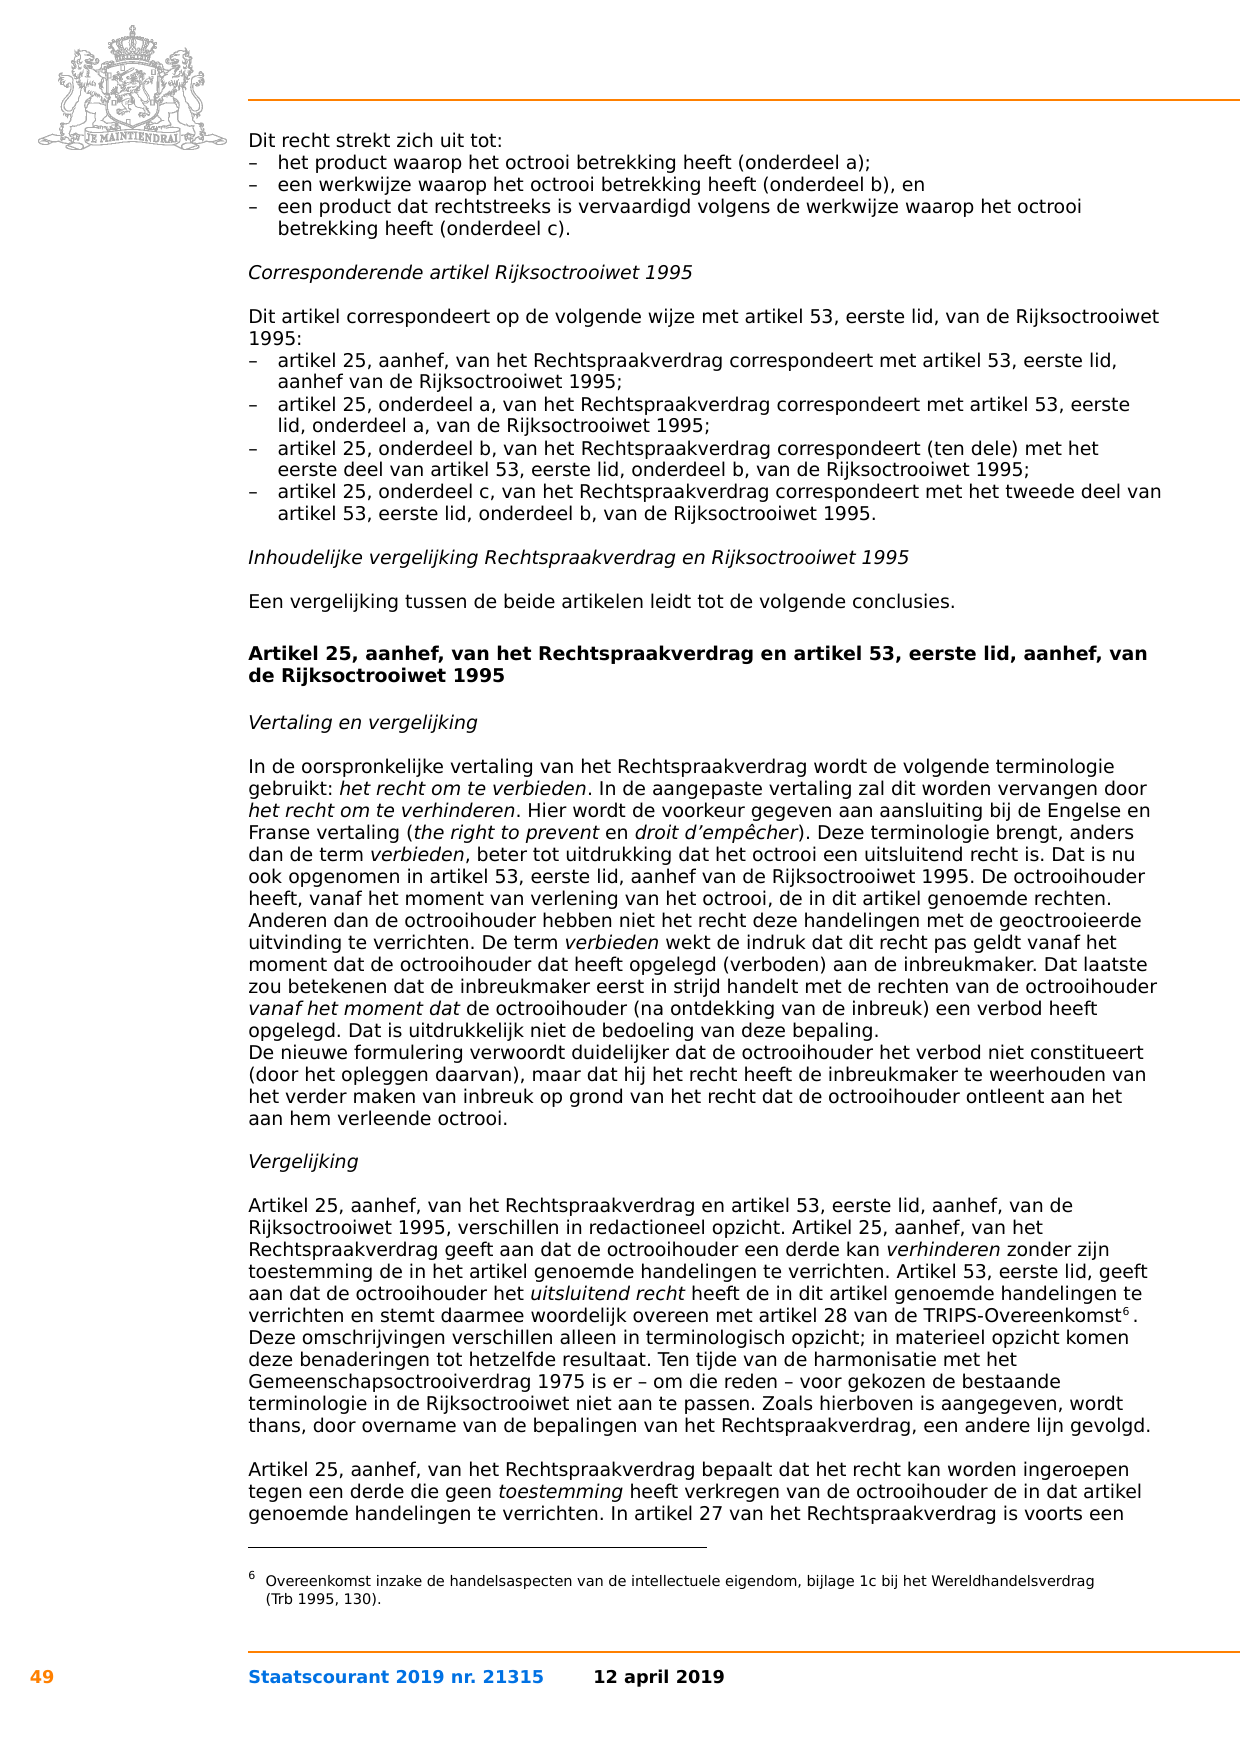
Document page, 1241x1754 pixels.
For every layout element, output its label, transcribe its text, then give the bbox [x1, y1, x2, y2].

picture [38, 25, 227, 150]
text Artikel 25, aanhef, van het Rechtspraakverdrag bepaalt dat het recht kan worden ingeroepen tegen een derde die geen toestemming heeft verkregen van de octrooihouder de in dat artikel genoemde handelingen te verrichten. In artikel 27 van het Rechtspraakverdrag is voorts een [248, 1459, 1163, 1525]
text – het product waarop het octrooi betrekking heeft (onderdeel a); [248, 152, 1163, 174]
text Dit recht strekt zich uit tot: [248, 130, 1163, 152]
text – een product dat rechtstreeks is vervaardigd volgens de werkwijze waarop het octrooi betrekking heeft (onderdeel c). [248, 196, 1163, 240]
text Een vergelijking tussen de beide artikelen leidt tot de volgende conclusies. [248, 591, 1163, 613]
text Overeenkomst inzake de handelsaspecten van de intellectuele eigendom, bijlage 1c bij het Wereldhandelsverdrag (Trb 1995, 130). [248, 1569, 1163, 1608]
subtitle Vertaling en vergelijking [248, 712, 1163, 734]
subtitle Vergelijking [248, 1151, 1163, 1173]
text Dit artikel correspondeert op de volgende wijze met artikel 53, eerste lid, van de Rijksoctrooiwet 1995: [248, 306, 1163, 349]
text Artikel 25, aanhef, van het Rechtspraakverdrag en artikel 53, eerste lid, aanhef, van de Rijksoctrooiwet 1995, verschillen in redactioneel opzicht. Artikel 25, aanhef, van het Rechtspraakverdrag geeft aan dat de octrooihouder een derde kan verhinderen zonder zijn toestemming de in het artikel genoemde handelingen te verrichten. Artikel 53, eerste lid, geeft aan dat de octrooihouder het uitsluitend recht heeft de in dit artikel genoemde handelingen te verrichten en stemt daarmee woordelijk overeen met artikel 28 van de TRIPS-Overeenkomst. Deze omschrijvingen verschillen alleen in terminologisch opzicht; in materieel opzicht komen deze benaderingen tot hetzelfde resultaat. Ten tijde van de harmonisatie met het Gemeenschapsoctrooiverdrag 1975 is er – om die reden – voor gekozen de bestaande terminologie in de Rijksoctrooiwet niet aan te passen. Zoals hierboven is aangegeven, wordt thans, door overname van de bepalingen van het Rechtspraakverdrag, een andere lijn gevolgd. [248, 1195, 1163, 1437]
text – artikel 25, onderdeel c, van het Rechtspraakverdrag correspondeert met het tweede deel van artikel 53, eerste lid, onderdeel b, van de Rijksoctrooiwet 1995. [248, 481, 1163, 525]
text – artikel 25, aanhef, van het Rechtspraakverdrag correspondeert met artikel 53, eerste lid, aanhef van de Rijksoctrooiwet 1995; [248, 349, 1163, 393]
text – artikel 25, onderdeel a, van het Rechtspraakverdrag correspondeert met artikel 53, eerste lid, onderdeel a, van de Rijksoctrooiwet 1995; [248, 393, 1163, 437]
text De nieuwe formulering verwoordt duidelijker dat de octrooihouder het verbod niet constitueert (door het opleggen daarvan), maar dat hij het recht heeft de inbreukmaker te weerhouden van het verder maken van inbreuk op grond van het recht dat de octrooihouder ontleent aan het aan hem verleende octrooi. [248, 1042, 1163, 1129]
text In de oorspronkelijke vertaling van het Rechtspraakverdrag wordt de volgende terminologie gebruikt: het recht om te verbieden. In de aangepaste vertaling zal dit worden vervangen door het recht om te verhinderen. Hier wordt de voorkeur gegeven aan aansluiting bij de Engelse en Franse vertaling (the right to prevent en droit d’empêcher). Deze terminologie brengt, anders dan de term verbieden, beter tot uitdrukking dat het octrooi een uitsluitend recht is. Dat is nu ook opgenomen in artikel 53, eerste lid, aanhef van de Rijksoctrooiwet 1995. De octrooihouder heeft, vanaf het moment van verlening van het octrooi, de in dit artikel genoemde rechten. Anderen dan de octrooihouder hebben niet het recht deze handelingen met de geoctrooieerde uitvinding te verrichten. De term verbieden wekt de indruk dat dit recht pas geldt vanaf het moment dat de octrooihouder dat heeft opgelegd (verboden) aan de inbreukmaker. Dat laatste zou betekenen dat de inbreukmaker eerst in strijd handelt met de rechten van de octrooihouder vanaf het moment dat de octrooihouder (na ontdekking van de inbreuk) een verbod heeft opgelegd. Dat is uitdrukkelijk niet de bedoeling van deze bepaling. [248, 756, 1163, 1042]
text – artikel 25, onderdeel b, van het Rechtspraakverdrag correspondeert (ten dele) met het eerste deel van artikel 53, eerste lid, onderdeel b, van de Rijksoctrooiwet 1995; [248, 437, 1163, 481]
subtitle Corresponderende artikel Rijksoctrooiwet 1995 [248, 262, 1163, 284]
subtitle Inhoudelijke vergelijking Rechtspraakverdrag en Rijksoctrooiwet 1995 [248, 547, 1163, 569]
subtitle Artikel 25, aanhef, van het Rechtspraakverdrag en artikel 53, eerste lid, aanhef, van de Rijksoctrooiwet 1995 [248, 643, 1163, 687]
text – een werkwijze waarop het octrooi betrekking heeft (onderdeel b), en [248, 174, 1163, 196]
